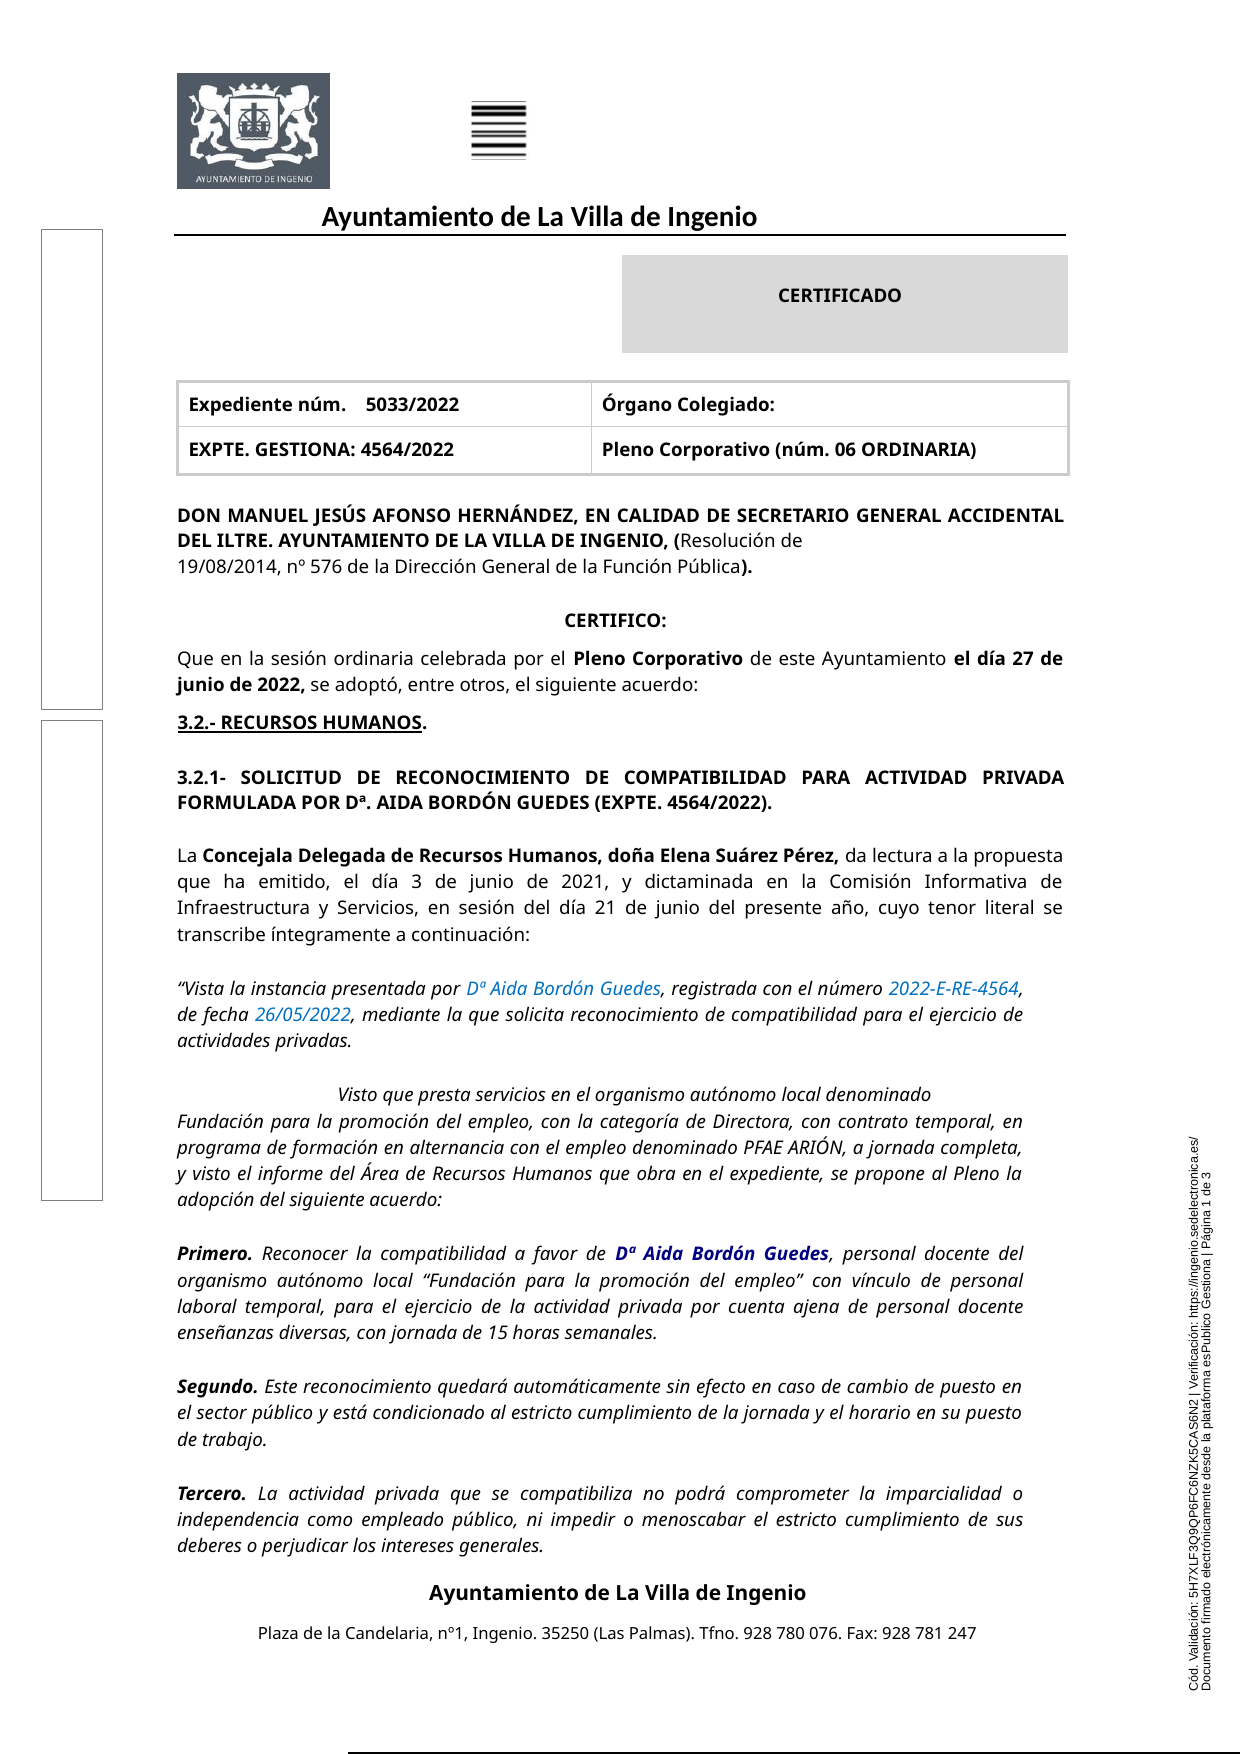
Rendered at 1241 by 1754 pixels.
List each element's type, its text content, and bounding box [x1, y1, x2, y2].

text Primero. Reconocer la compatibilidad a favor de Dª Aida Bordón Guedes, personal docente del organismo autónomo local “Fundación para la promoción del empleo” con vínculo de personal laboral temporal, para el ejercicio de la actividad privada por cuenta ajena de personal docente enseñanzas diversas, con jornada de 15 horas semanales. [177, 1241, 1026, 1345]
table_header Órgano Colegiado: [592, 383, 1067, 426]
text Visto que presta servicios en el organismo autónomo local denominado [176, 1081, 1063, 1107]
text 19/08/2014, nº 576 de la Dirección General de la Función Pública). [177, 553, 1063, 579]
table_header CERTIFICADO [622, 255, 1068, 309]
table_cell Pleno Corporativo (núm. 06 ORDINARIA) [592, 427, 1067, 472]
text Segundo. Este reconocimiento quedará automáticamente sin efecto en caso de cambio de puesto en el sector público y está condicionado al estricto cumplimiento de la jornada y el horario en su puesto de trabajo. [177, 1373, 1026, 1451]
text Fundación para la promoción del empleo, con la categoría de Directora, con contrato temporal, en programa de formación en alternancia con el empleo denominado PFAE ARIÓN, a jornada completa, y visto el informe del Área de Recursos Humanos que obra en el expediente, se propone al Pleno la adopción del siguiente acuerdo: [177, 1108, 1026, 1212]
text La Concejala Delegada de Recursos Humanos, doña Elena Suárez Pérez, da lectura a la propuesta que ha emitido, el día 3 de junio de 2021, y dictaminada en la Comisión Informativa de Infraestructura y Servicios, en sesión del día 21 de junio del presente año, cuyo tenor literal se transcribe íntegramente a continuación: [177, 842, 1063, 946]
table_cell [622, 309, 1068, 353]
text 3.2.1- SOLICITUD DE RECONOCIMIENTO DE COMPATIBILIDAD PARA ACTIVIDAD PRIVADA FORMULADA POR Dª. AIDA BORDÓN GUEDES (EXPTE. 4564/2022). [177, 764, 1064, 815]
table_cell EXPTE. GESTIONA: 4564/2022 [179, 427, 591, 472]
text Que en la sesión ordinaria celebrada por el Pleno Corporativo de este Ayuntamiento el día 27 de junio de 2022, se adoptó, entre otros, el siguiente acuerdo: [177, 645, 1063, 697]
text DON MANUEL JESÚS AFONSO HERNÁNDEZ, EN CALIDAD DE SECRETARIO GENERAL ACCIDENTAL DEL ILTRE. AYUNTAMIENTO DE LA VILLA DE INGENIO, (Resolución de [177, 503, 1064, 553]
table_header Expediente núm. 5033/2022 [179, 383, 591, 426]
text Tercero. La actividad privada que se compatibiliza no podrá comprometer la imparcialidad o independencia como empleado público, ni impedir o menoscabar el estricto cumplimiento de sus deberes o perjudicar los intereses generales. [177, 1480, 1026, 1558]
text CERTIFICO: [177, 607, 1063, 633]
text “Vista la instancia presentada por Dª Aida Bordón Guedes, registrada con el número 2022-E-RE-4564, de fecha 26/05/2022, mediante la que solicita reconocimiento de compatibilidad para el ejercicio de actividades privadas. [177, 975, 1026, 1053]
text 3.2.- RECURSOS HUMANOS. [177, 709, 1063, 735]
